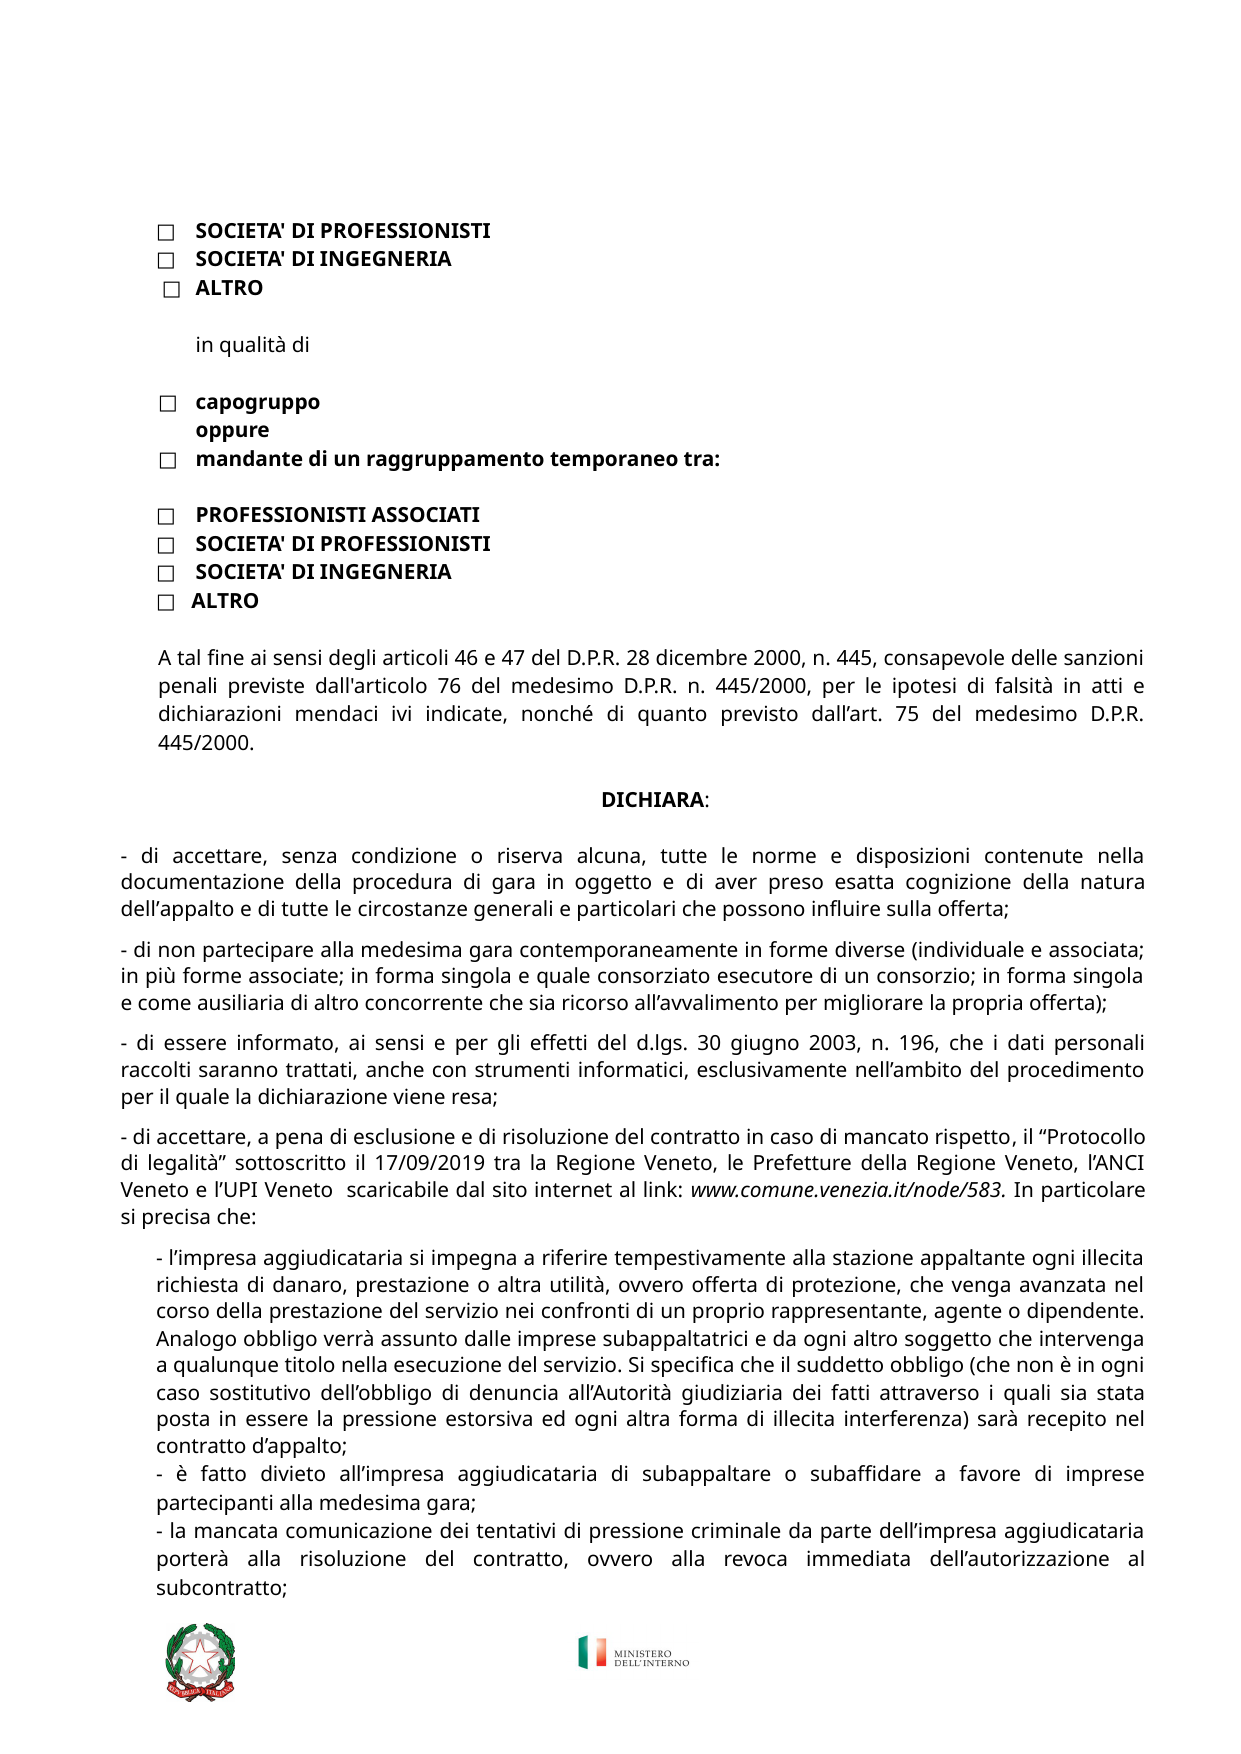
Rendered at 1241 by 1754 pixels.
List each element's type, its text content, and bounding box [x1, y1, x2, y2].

list PROFESSIONISTI ASSOCIATI [156, 501, 1146, 529]
text A tal fine ai sensi degli articoli 46 e 47 del D.P.R. 28 dicembre 2000, n. 445, consapevole delle sanzioni penali previste dall'articolo 76 del medesimo D.P.R. n. 445/2000, per le ipotesi di falsità in atti e dichiarazioni mendaci ivi indicate, nonché di quanto previsto dall’art. 75 del medesimo D.P.R. 445/2000. [158, 643, 1146, 756]
picture [165, 1623, 235, 1702]
picture [567, 1624, 699, 1680]
list SOCIETA' DI INGEGNERIA [156, 557, 1146, 586]
list oppure [158, 415, 1146, 444]
list capogruppo [158, 387, 1146, 415]
list mandante di un raggruppamento temporaneo tra: [158, 444, 1146, 472]
text - di non partecipare alla medesima gara contemporaneamente in forme diverse (individuale e associata; in più forme associate; in forma singola e quale consorziato esecutore di un consorzio; in forma singola e come ausiliaria di altro concorrente che sia ricorso all’avvalimento per migliorare la propria offerta); [120, 935, 1146, 1017]
list - la mancata comunicazione dei tentativi di pressione criminale da parte dell’impresa aggiudicataria porterà alla risoluzione del contratto, ovvero alla revoca immediata dell’autorizzazione al subcontratto; [156, 1516, 1146, 1601]
list - l’impresa aggiudicataria si impegna a riferire tempestivamente alla stazione appaltante ogni illecita richiesta di danaro, prestazione o altra utilità, ovvero offerta di protezione, che venga avanzata nel corso della prestazione del servizio nei confronti di un proprio rappresentante, agente o dipendente. Analogo obbligo verrà assunto dalle imprese subappaltatrici e da ogni altro soggetto che intervenga a qualunque titolo nella esecuzione del servizio. Si specifica che il suddetto obbligo (che non è in ogni caso sostitutivo dell’obbligo di denuncia all’Autorità giudiziaria dei fatti attraverso i quali sia stata posta in essere la pressione estorsiva ed ogni altra forma di illecita interferenza) sarà recepito nel contratto d’appalto; [156, 1243, 1146, 1459]
list ALTRO [156, 586, 1146, 614]
list - è fatto divieto all’impresa aggiudicataria di subappaltare o subaffidare a favore di imprese partecipanti alla medesima gara; [156, 1459, 1146, 1516]
text DICHIARA: [164, 785, 1146, 813]
text - di accettare, a pena di esclusione e di risoluzione del contratto in caso di mancato rispetto, il “Protocollo di legalità” sottoscritto il 17/09/2019 tra la Regione Veneto, le Prefetture della Regione Veneto, l’ANCI Veneto e l’UPI Veneto scaricabile dal sito internet al link: www.comune.venezia.it/node/583. In particolare si precisa che: [120, 1123, 1146, 1231]
list in qualità di [158, 330, 1146, 358]
text - di essere informato, ai sensi e per gli effetti del d.lgs. 30 giugno 2003, n. 196, che i dati personali raccolti saranno trattati, anche con strumenti informatici, esclusivamente nell’ambito del procedimento per il quale la dichiarazione viene resa; [120, 1029, 1146, 1110]
list SOCIETA' DI INGEGNERIA [156, 244, 1146, 273]
list SOCIETA' DI PROFESSIONISTI [156, 216, 1146, 244]
text - di accettare, senza condizione o riserva alcuna, tutte le norme e disposizioni contenute nella documentazione della procedura di gara in oggetto e di aver preso esatta cognizione della natura dell’appalto e di tutte le circostanze generali e particolari che possono influire sulla offerta; [120, 842, 1146, 923]
list ALTRO [162, 273, 1146, 301]
list SOCIETA' DI PROFESSIONISTI [156, 529, 1146, 557]
